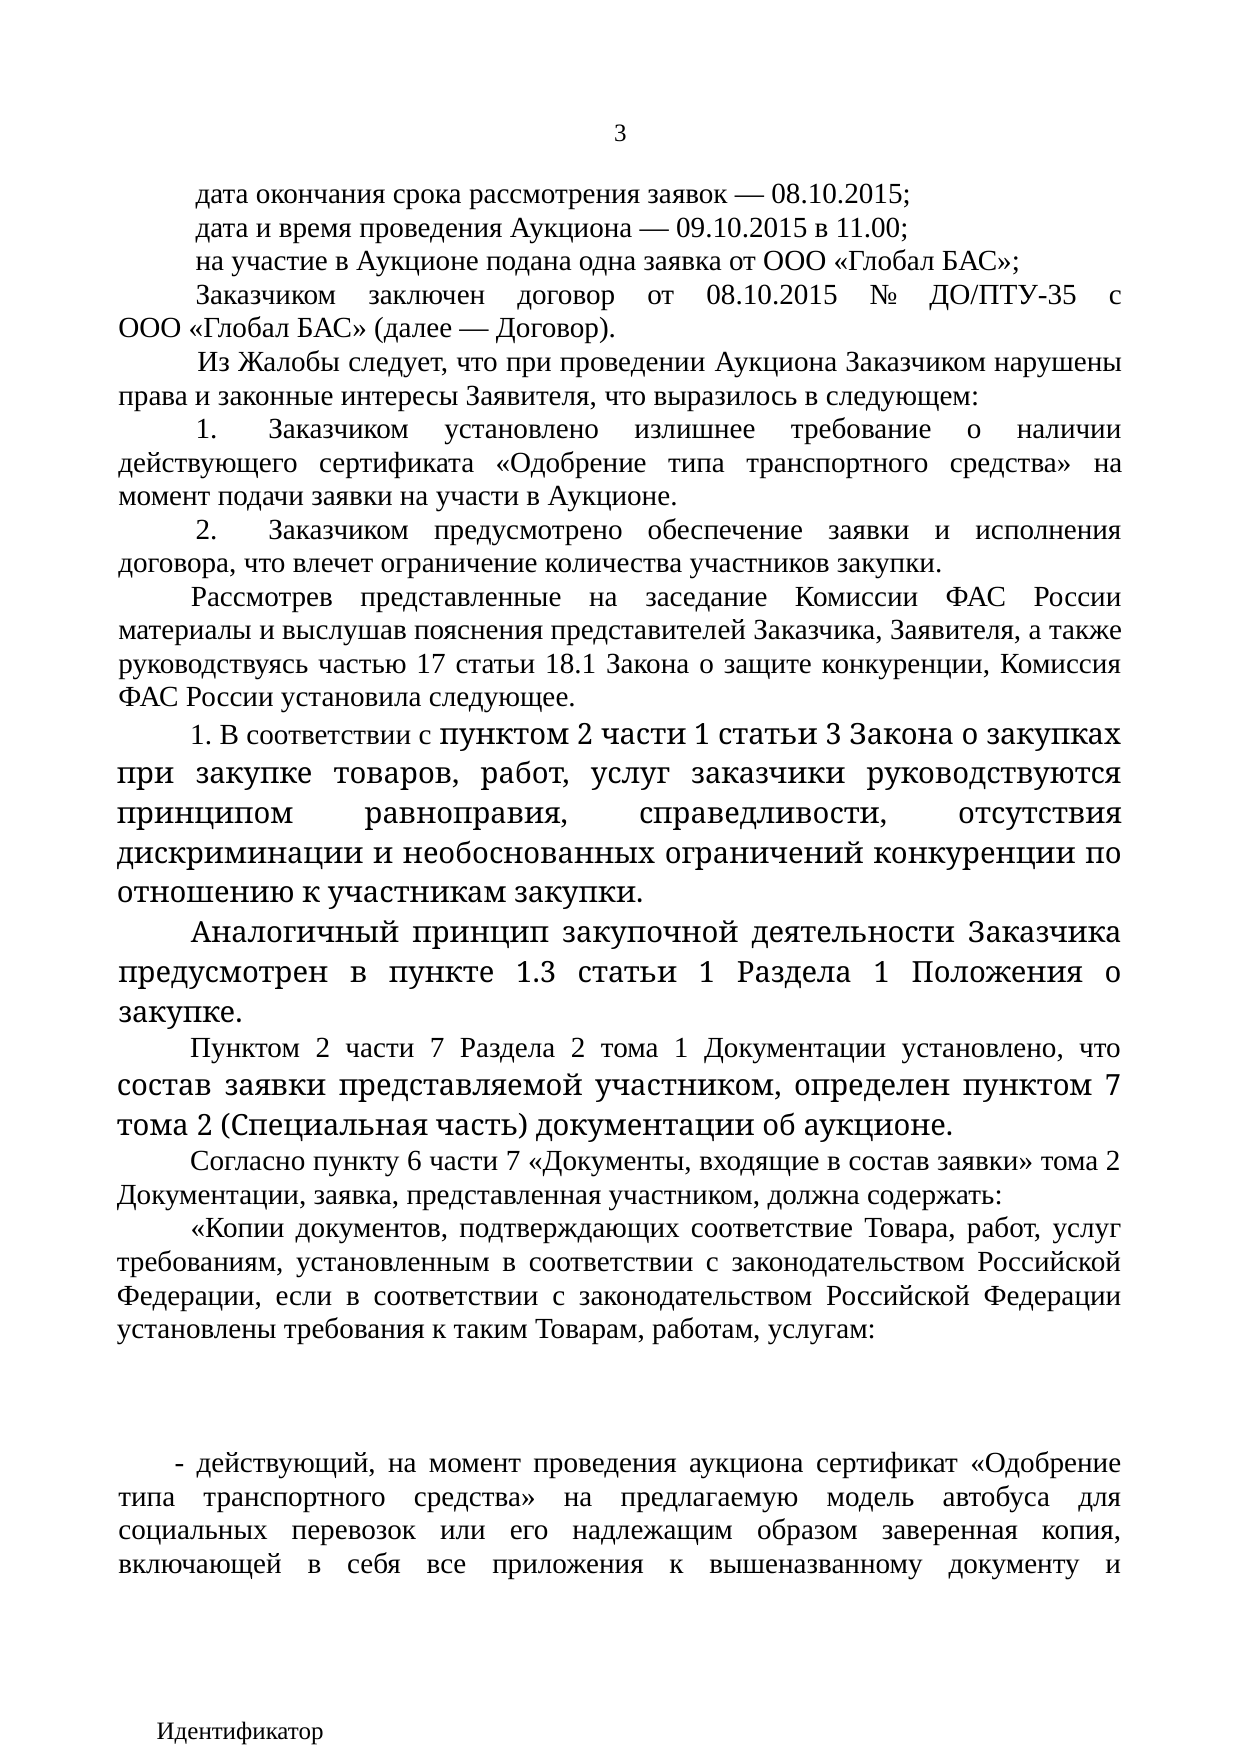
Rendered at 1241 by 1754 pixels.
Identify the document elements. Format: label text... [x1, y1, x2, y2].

text Согласно пункту 6 части 7 «Документы, входящие в состав заявки» тома 2 Документации, заявка, представленная участником, должна содержать: [117, 1143, 1122, 1211]
text - действующий, на момент проведения аукциона сертификат «Одобрение типа транспортного средства» на предлагаемую модель автобуса для социальных перевозок или его надлежащим образом заверенная копия, включающей в себя все приложения к вышеназванному документу и [118, 1445, 1122, 1579]
list Заказчиком предусмотрено обеспечение заявки и исполнения договора, что влечет ограничение количества участников закупки. [118, 512, 1122, 579]
text 1. В соответствии с пунктом 2 части 1 статьи 3 Закона о закупках при закупке товаров, работ, услуг заказчики руководствуются принципом равноправия, справедливости, отсутствия дискриминации и необоснованных ограничений конкуренции по отношению к участникам закупки. [117, 713, 1122, 911]
text дата окончания срока рассмотрения заявок — 08.10.2015; [118, 176, 1122, 210]
text Рассмотрев представленные на заседание Комиссии ФАС России материалы и выслушав пояснения представителей Заказчика, Заявителя, а также руководствуясь частью 17 статьи 18.1 Закона о защите конкуренции, Комиссия ФАС России установила следующее. [118, 579, 1122, 713]
text Аналогичный принцип закупочной деятельности Заказчика предусмотрен в пункте 1.3 статьи 1 Раздела 1 Положения о закупке. [118, 911, 1122, 1031]
text «Копии документов, подтверждающих соответствие Товара, работ, услуг требованиям, установленным в соответствии с законодательством Российской Федерации, если в соответствии с законодательством Российской Федерации установлены требования к таким Товарам, работам, услугам: [117, 1211, 1122, 1345]
list Заказчиком установлено излишнее требование о наличии действующего сертификата «Одобрение типа транспортного средства» на момент подачи заявки на участи в Аукционе. [118, 411, 1122, 512]
text на участие в Аукционе подана одна заявка от ООО «Глобал БАС»; [118, 243, 1122, 277]
text Пунктом 2 части 7 Раздела 2 тома 1 Документации установлено, что состав заявки представляемой участником, определен пунктом 7 тома 2 (Специальная часть) документации об аукционе. [117, 1031, 1122, 1143]
text Из Жалобы следует, что при проведении Аукциона Заказчиком нарушены права и законные интересы Заявителя, что выразилось в следующем: [118, 344, 1122, 411]
text дата и время проведения Аукциона — 09.10.2015 в 11.00; [118, 210, 1122, 243]
text Заказчиком заключен договор от 08.10.2015 № ДО/ПТУ-35 с ООО «Глобал БАС» (далее — Договор). [118, 277, 1122, 344]
